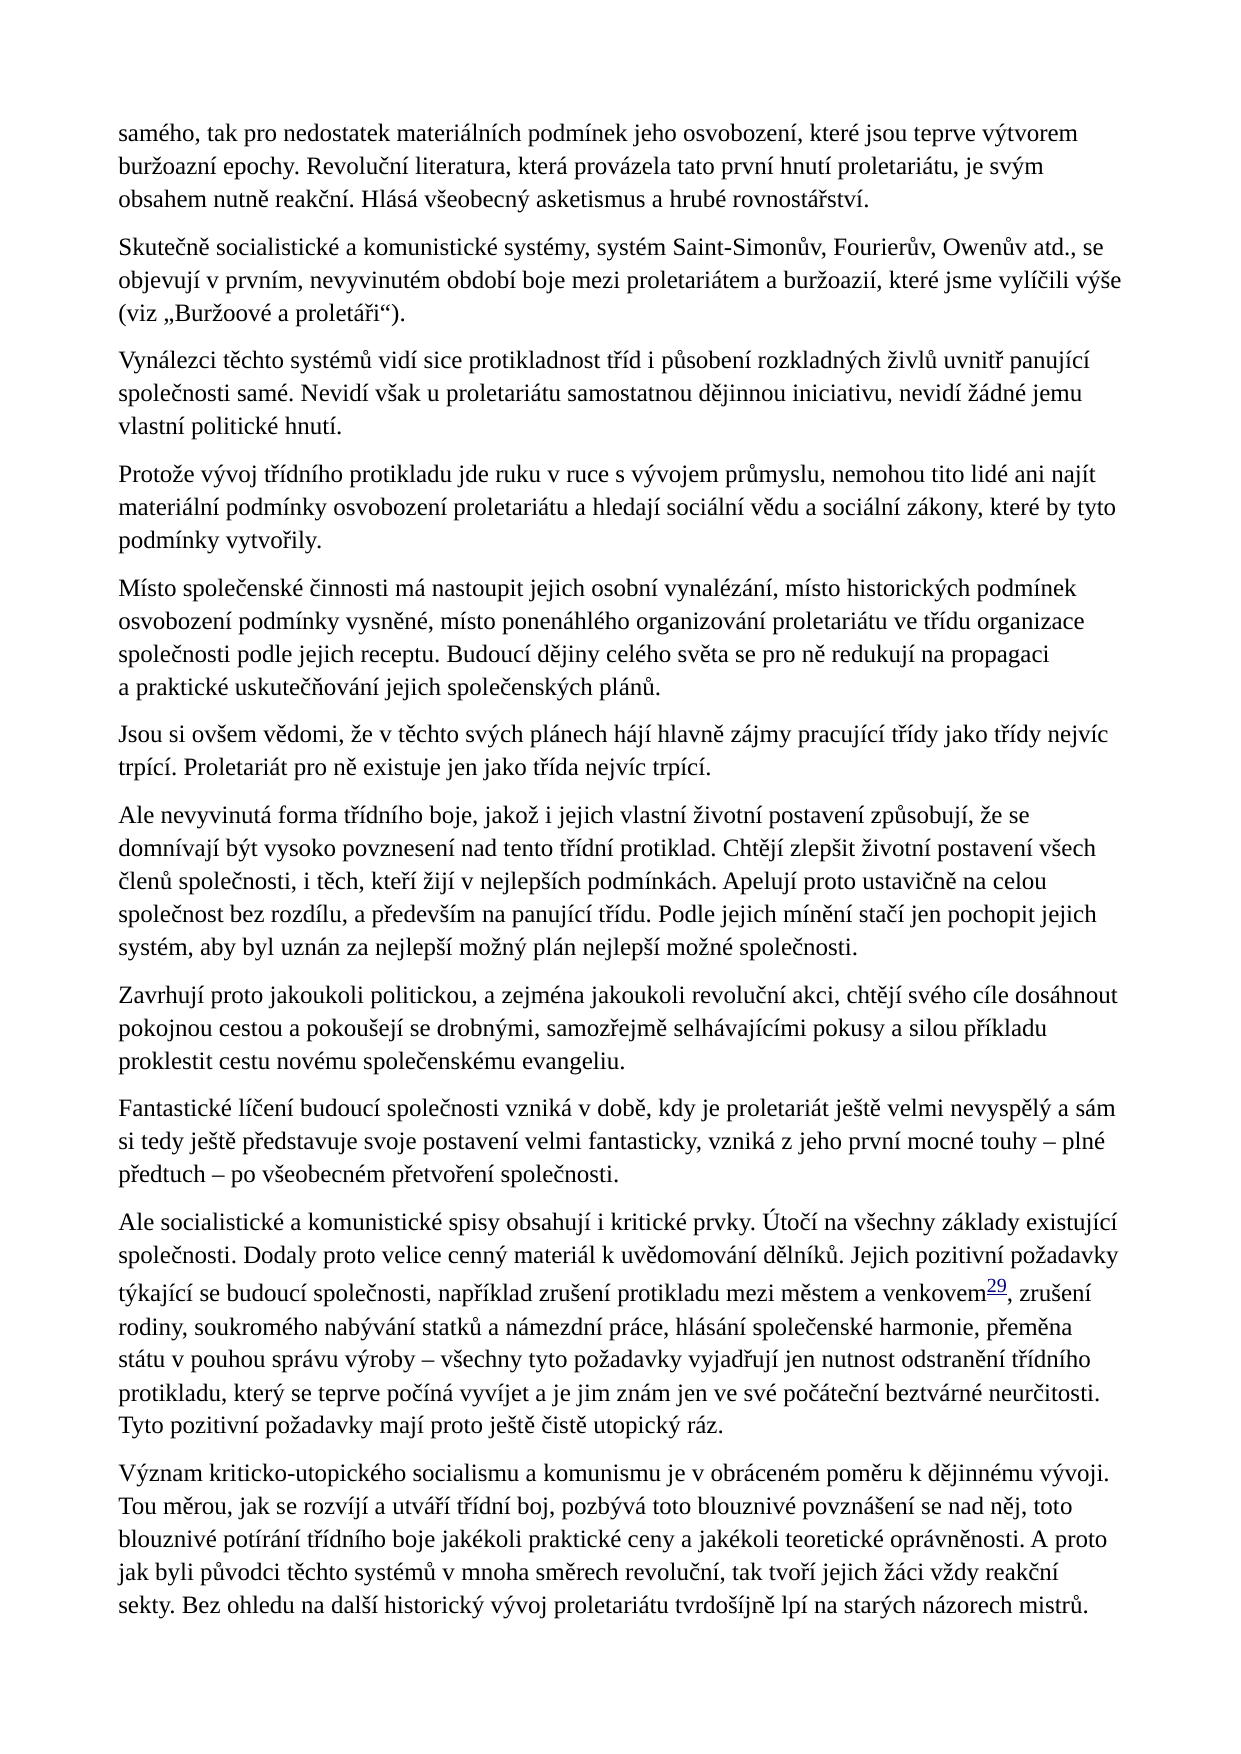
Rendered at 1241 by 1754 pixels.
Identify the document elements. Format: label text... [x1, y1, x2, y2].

text Vynálezci těchto systémů vidí sice protikladnost tříd i působení rozkladných živlů uvnitř panující společnosti samé. Nevidí však u proletariátu samostatnou dějinnou iniciativu, nevidí žádné jemu vlastní politické hnutí. [118, 345, 1122, 440]
text Ale nevyvinutá forma třídního boje, jakož i jejich vlastní životní postavení způsobují, že se domnívají být vysoko povznesení nad tento třídní protiklad. Chtějí zlepšit životní postavení všech členů společnosti, i těch, kteří žijí v nejlepších podmínkách. Apelují proto ustavičně na celou společnost bez rozdílu, a především na panující třídu. Podle jejich mínění stačí jen pochopit jejich systém, aby byl uznán za nejlepší možný plán nejlepší možné společnosti. [118, 800, 1122, 961]
text Ale socialistické a komunistické spisy obsahují i kritické prvky. Útočí na všechny základy existující společnosti. Dodaly proto velice cenný materiál k uvědomování dělníků. Jejich pozitivní požadavky týkající se budoucí společnosti, například zrušení protikladu mezi městem a venkovem29, zrušení rodiny, soukromého nabývání statků a námezdní práce, hlásání společenské harmonie, přeměna státu v pouhou správu výroby ‒ všechny tyto požadavky vyjadřují jen nutnost odstranění třídního protikladu, který se teprve počíná vyvíjet a je jim znám jen ve své počáteční beztvárné neurčitosti. Tyto pozitivní požadavky mají proto ještě čistě utopický ráz. [118, 1207, 1122, 1439]
text samého, tak pro nedostatek materiálních podmínek jeho osvobození, které jsou teprve výtvorem buržoazní epochy. Revoluční literatura, která provázela tato první hnutí proletariátu, je svým obsahem nutně reakční. Hlásá všeobecný asketismus a hrubé rovnostářství. [118, 118, 1122, 213]
text Jsou si ovšem vědomi, že v těchto svých plánech hájí hlavně zájmy pracující třídy jako třídy nejvíc trpící. Proletariát pro ně existuje jen jako třída nejvíc trpící. [118, 719, 1122, 781]
text Význam kriticko-utopického socialismu a komunismu je v obráceném poměru k dějinnému vývoji. Tou měrou, jak se rozvíjí a utváří třídní boj, pozbývá toto blouznivé povznášení se nad něj, toto blouznivé potírání třídního boje jakékoli praktické ceny a jakékoli teoretické oprávněnosti. A proto jak byli původci těchto systémů v mnoha směrech revoluční, tak tvoří jejich žáci vždy reakční sekty. Bez ohledu na další historický vývoj proletariátu tvrdošíjně lpí na starých názorech mistrů. [118, 1458, 1122, 1619]
text Zavrhují proto jakoukoli politickou, a zejména jakoukoli revoluční akci, chtějí svého cíle dosáhnout pokojnou cestou a pokoušejí se drobnými, samozřejmě selhávajícími pokusy a silou příkladu proklestit cestu novému společenskému evangeliu. [118, 980, 1122, 1074]
text Protože vývoj třídního protikladu jde ruku v ruce s vývojem průmyslu, nemohou tito lidé ani najít materiální podmínky osvobození proletariátu a hledají sociální vědu a sociální zákony, které by tyto podmínky vytvořily. [118, 459, 1122, 554]
text Fantastické líčení budoucí společnosti vzniká v době, kdy je proletariát ještě velmi nevyspělý a sám si tedy ještě představuje svoje postavení velmi fantasticky, vzniká z jeho první mocné touhy ‒ plné předtuch ‒ po všeobecném přetvoření společnosti. [118, 1093, 1122, 1188]
text Skutečně socialistické a komunistické systémy, systém Saint-Simonův, Fourierův, Owenův atd., se objevují v prvním, nevyvinutém období boje mezi proletariátem a buržoazií, které jsme vylíčili výše (viz „Buržoové a proletáři“). [118, 232, 1122, 327]
text Místo společenské činnosti má nastoupit jejich osobní vynalézání, místo historických podmínek osvobození podmínky vysněné, místo ponenáhlého organizování proletariátu ve třídu organizace společnosti podle jejich receptu. Budoucí dějiny celého světa se pro ně redukují na propagaci a praktické uskutečňování jejich společenských plánů. [118, 573, 1122, 701]
